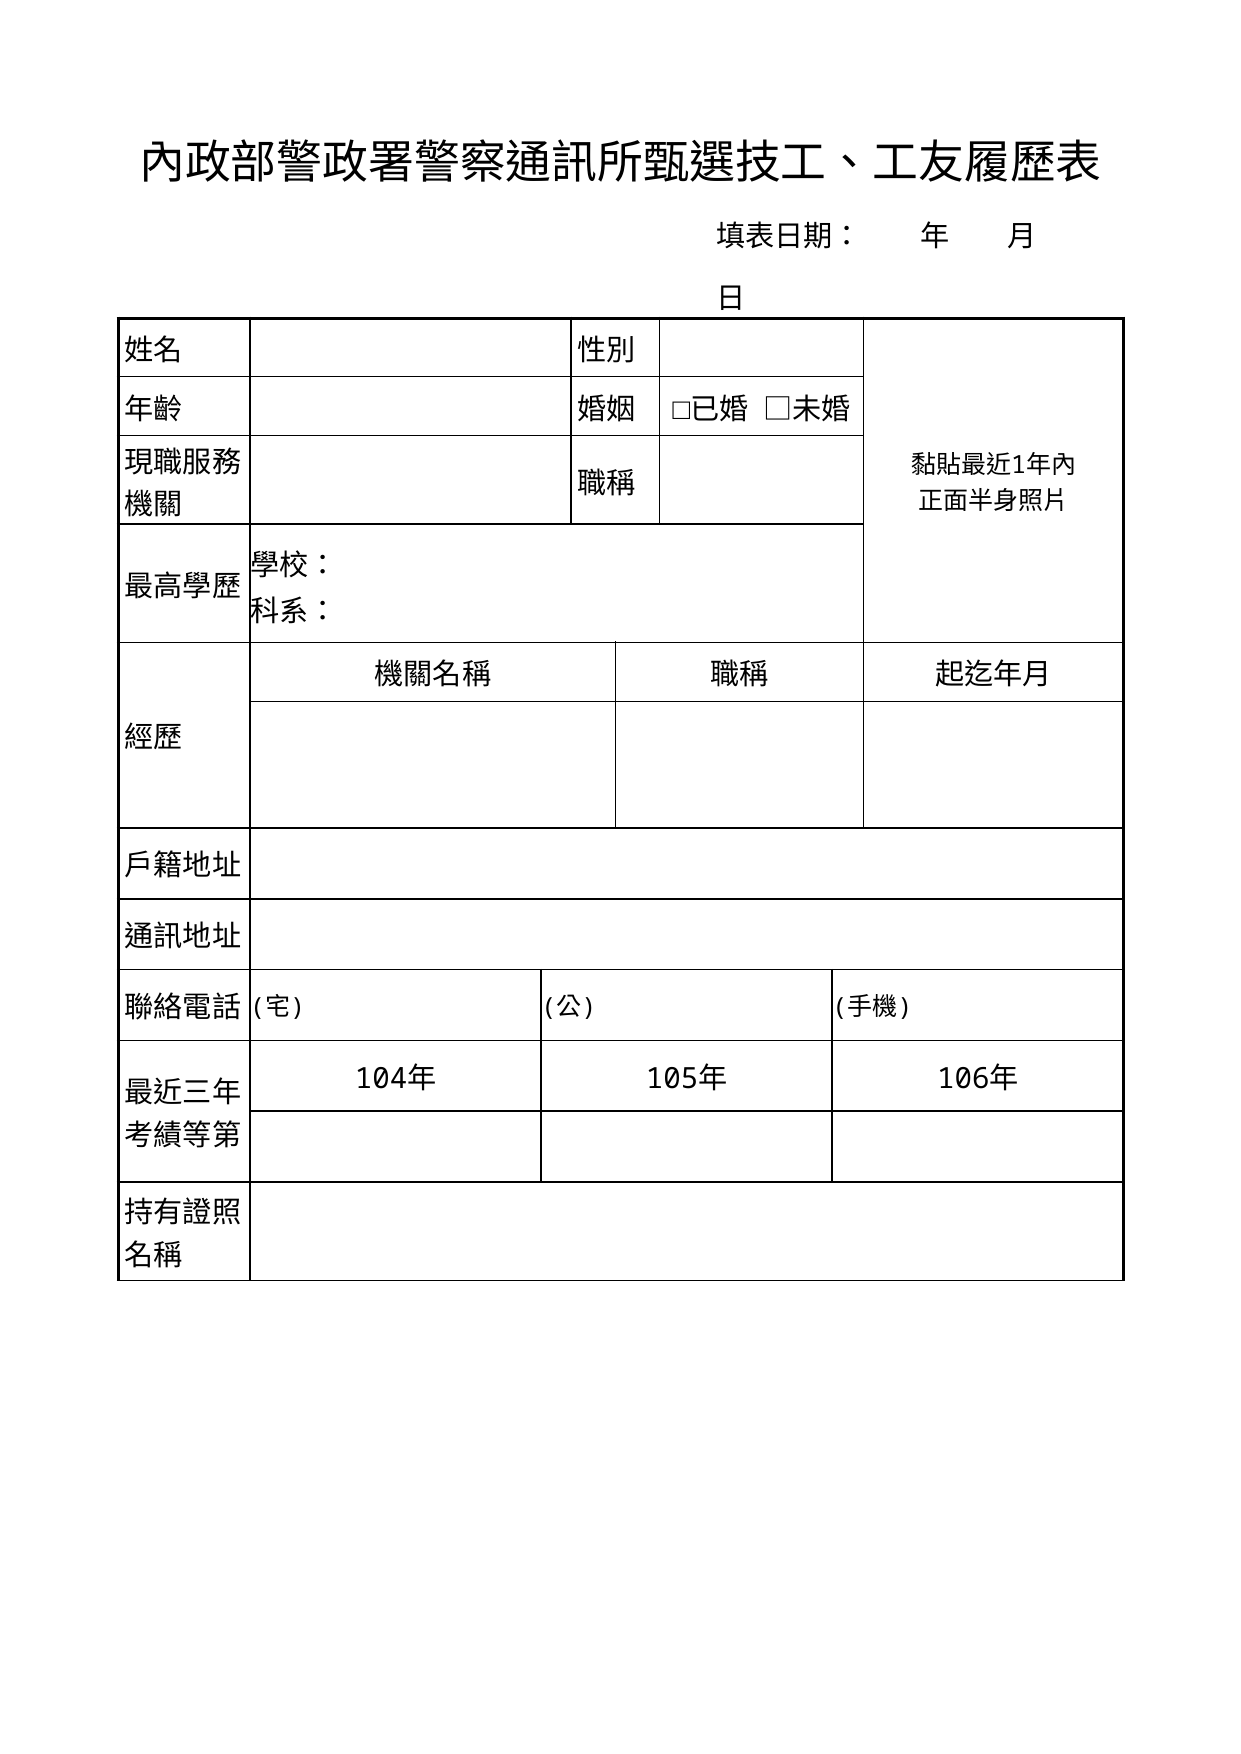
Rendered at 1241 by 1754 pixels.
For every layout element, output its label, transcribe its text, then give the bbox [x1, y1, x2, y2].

table_cell 婚姻 [572, 377, 659, 435]
text 內政部警政署警察通訊所甄選技工、工友履歷表 [118, 125, 1122, 192]
table_header 黏貼最近1年內 正面半身照片 [864, 320, 1122, 641]
table_cell [251, 702, 615, 827]
table_cell [542, 1112, 831, 1181]
table_cell [616, 702, 863, 827]
table_cell [251, 1183, 1122, 1279]
table_cell [864, 702, 1122, 827]
table_cell 現職服務機關 [120, 436, 249, 523]
table_cell (公) [542, 970, 831, 1039]
table_cell 持有證照名稱 [120, 1183, 249, 1279]
table_cell [251, 1112, 540, 1181]
table_cell 聯絡電話 [120, 970, 249, 1039]
table_cell [251, 377, 570, 435]
table_header [251, 320, 570, 376]
table_cell [833, 1112, 1122, 1181]
table_cell 學校： 科系： [251, 525, 863, 641]
table_cell (宅) [251, 970, 540, 1039]
table_cell 職稱 [616, 643, 863, 701]
table_cell 經歷 [120, 643, 249, 827]
table_cell 106年 [833, 1041, 1122, 1110]
table_cell 最近三年 考績等第 [120, 1041, 249, 1181]
table_cell [251, 829, 1122, 898]
table_cell [251, 436, 570, 523]
table_cell [251, 900, 1122, 969]
text 填表日期： 年 月 日 [716, 192, 1122, 317]
table_cell (手機) [833, 970, 1122, 1039]
table_cell 戶籍地址 [120, 829, 249, 898]
table_cell 年齡 [120, 377, 249, 435]
table_header 姓名 [120, 320, 249, 376]
table_cell □已婚 □未婚 [660, 377, 863, 435]
table_cell 機關名稱 [251, 643, 615, 701]
table_cell 通訊地址 [120, 900, 249, 969]
table_cell 105年 [542, 1041, 831, 1110]
table_header [660, 320, 863, 376]
table_cell 最高學歷 [120, 525, 249, 641]
table_cell 職稱 [572, 436, 659, 523]
table_header 性別 [572, 320, 659, 376]
table_cell 起迄年月 [864, 643, 1122, 701]
table_cell 104年 [251, 1041, 540, 1110]
table_cell [660, 436, 863, 523]
